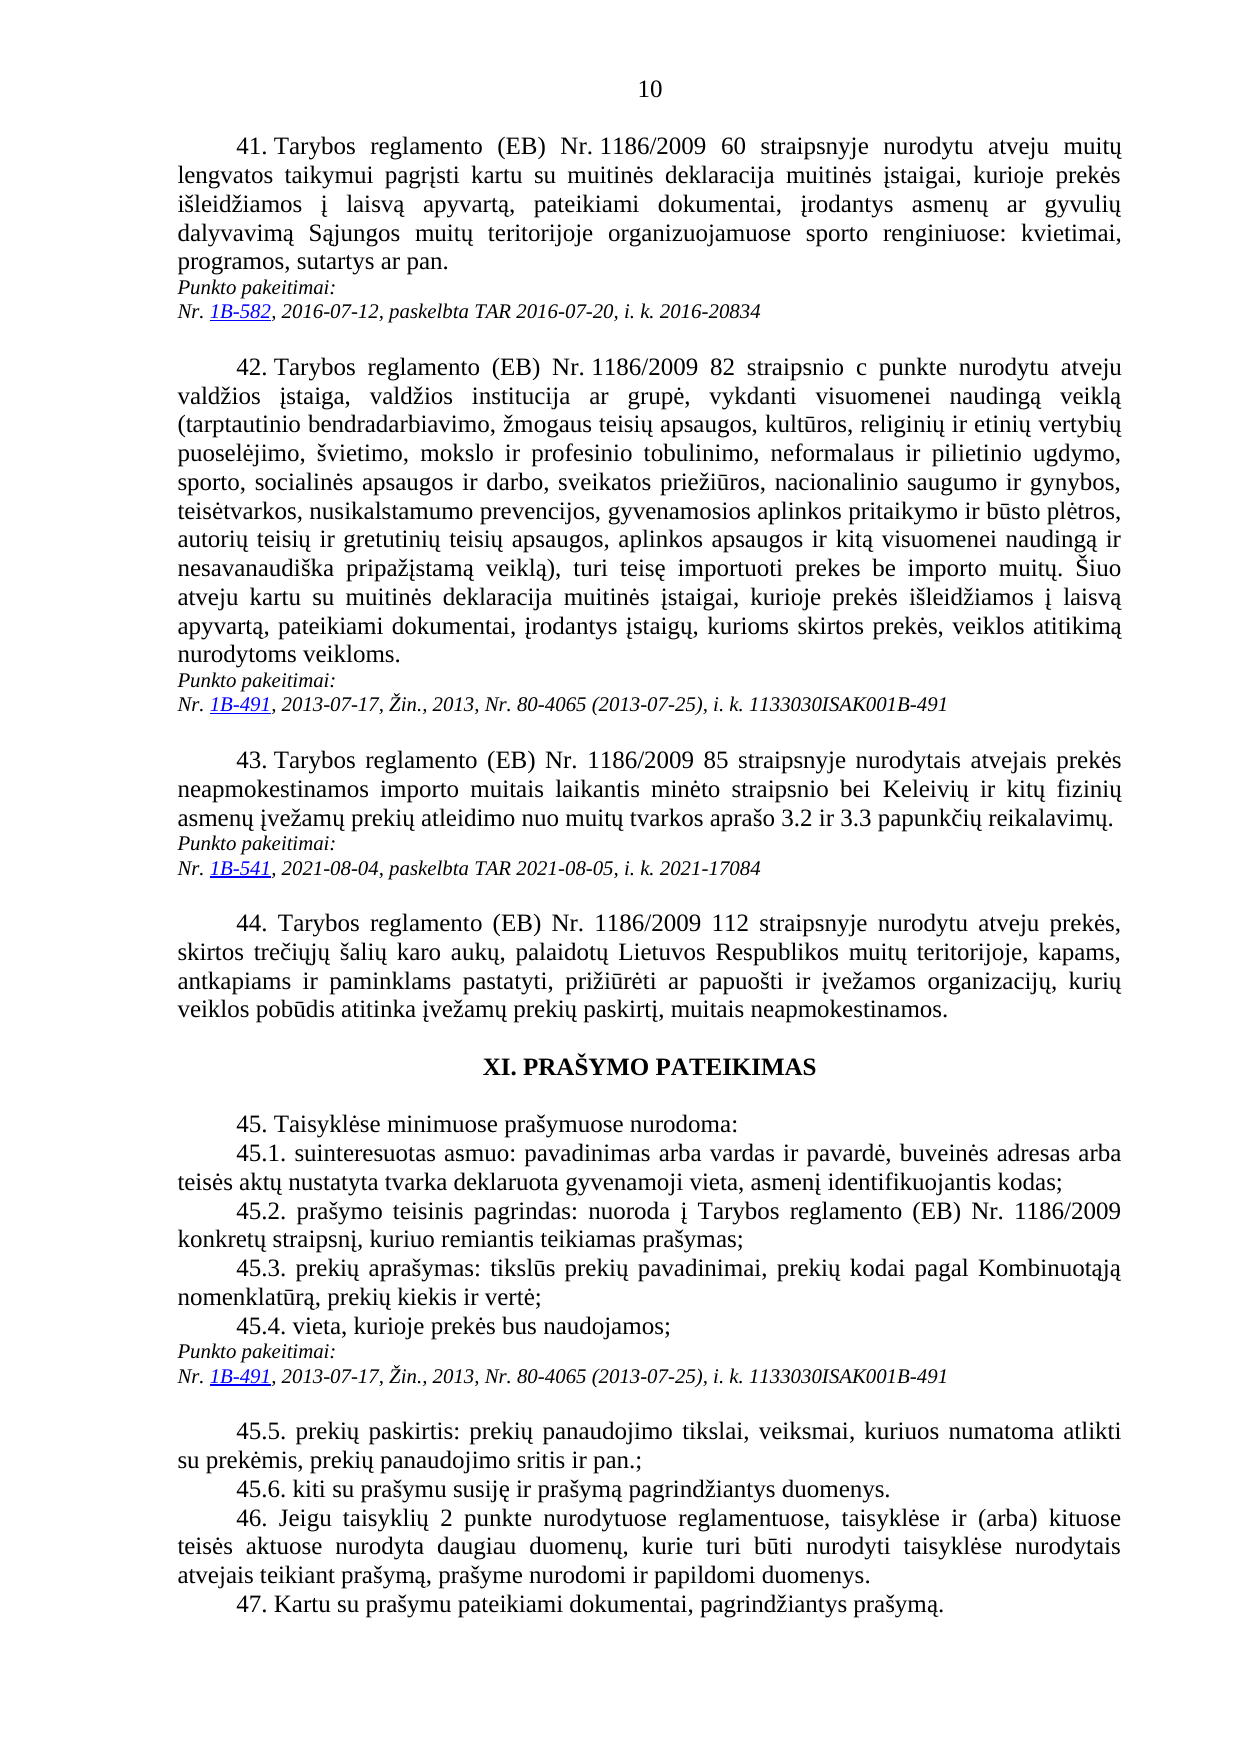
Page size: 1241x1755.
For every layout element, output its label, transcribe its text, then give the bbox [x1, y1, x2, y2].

text 42. Tarybos reglamento (EB) Nr. 1186/2009 82 straipsnio c punkte nurodytu atveju valdžios įstaiga, valdžios institucija ar grupė, vykdanti visuomenei naudingą veiklą (tarptautinio bendradarbiavimo, žmogaus teisių apsaugos, kultūros, religinių ir etinių vertybių puoselėjimo, švietimo, mokslo ir profesinio tobulinimo, neformalaus ir pilietinio ugdymo, sporto, socialinės apsaugos ir darbo, sveikatos priežiūros, nacionalinio saugumo ir gynybos, teisėtvarkos, nusikalstamumo prevencijos, gyvenamosios aplinkos pritaikymo ir būsto plėtros, autorių teisių ir gretutinių teisių apsaugos, aplinkos apsaugos ir kitą visuomenei naudingą ir nesavanaudiška pripažįstamą veiklą), turi teisę importuoti prekes be importo muitų. Šiuo atveju kartu su muitinės deklaracija muitinės įstaigai, kurioje prekės išleidžiamos į laisvą apyvartą, pateikiami dokumentai, įrodantys įstaigų, kurioms skirtos prekės, veiklos atitikimą nurodytoms veikloms. [177, 352, 1122, 668]
text Punkto pakeitimai: [177, 1339, 1122, 1363]
text 44. Tarybos reglamento (EB) Nr. 1186/2009 112 straipsnyje nurodytu atveju prekės, skirtos trečiųjų šalių karo aukų, palaidotų Lietuvos Respublikos muitų teritorijoje, kapams, antkapiams ir paminklams pastatyti, prižiūrėti ar papuošti ir įvežamos organizacijų, kurių veiklos pobūdis atitinka įvežamų prekių paskirtį, muitais neapmokestinamos. [177, 908, 1122, 1023]
text 45.3. prekių aprašymas: tikslūs prekių pavadinimai, prekių kodai pagal Kombinuotąją nomenklatūrą, prekių kiekis ir vertė; [177, 1253, 1122, 1311]
text XI. PRAŠYMO PATEIKIMAS [177, 1052, 1122, 1081]
text 43. Tarybos reglamento (EB) Nr. 1186/2009 85 straipsnyje nurodytais atvejais prekės neapmokestinamos importo muitais laikantis minėto straipsnio bei Keleivių ir kitų fizinių asmenų įvežamų prekių atleidimo nuo muitų tvarkos aprašo 3.2 ir 3.3 papunkčių reikalavimų. [177, 745, 1122, 831]
text 45.1. suinteresuotas asmuo: pavadinimas arba vardas ir pavardė, buveinės adresas arba teisės aktų nustatyta tvarka deklaruota gyvenamoji vieta, asmenį identifikuojantis kodas; [177, 1138, 1122, 1196]
text Punkto pakeitimai: [177, 831, 1122, 855]
text Nr. 1B-582, 2016-07-12, paskelbta TAR 2016-07-20, i. k. 2016-20834 [177, 299, 1122, 323]
text Nr. 1B-491, 2013-07-17, Žin., 2013, Nr. 80-4065 (2013-07-25), i. k. 1133030ISAK001B-491 [177, 692, 1122, 716]
text 45.4. vieta, kurioje prekės bus naudojamos; [177, 1311, 1122, 1339]
text 45.6. kiti su prašymu susiję ir prašymą pagrindžiantys duomenys. [177, 1474, 1122, 1503]
text Punkto pakeitimai: [177, 668, 1122, 692]
text 45.5. prekių paskirtis: prekių panaudojimo tikslai, veiksmai, kuriuos numatoma atlikti su prekėmis, prekių panaudojimo sritis ir pan.; [177, 1416, 1122, 1474]
text Nr. 1B-541, 2021-08-04, paskelbta TAR 2021-08-05, i. k. 2021-17084 [177, 855, 1122, 879]
text 46. Jeigu taisyklių 2 punkte nurodytuose reglamentuose, taisyklėse ir (arba) kituose teisės aktuose nurodyta daugiau duomenų, kurie turi būti nurodyti taisyklėse nurodytais atvejais teikiant prašymą, prašyme nurodomi ir papildomi duomenys. [177, 1503, 1122, 1589]
text Nr. 1B-491, 2013-07-17, Žin., 2013, Nr. 80-4065 (2013-07-25), i. k. 1133030ISAK001B-491 [177, 1363, 1122, 1388]
text 45. Taisyklėse minimuose prašymuose nurodoma: [177, 1109, 1122, 1138]
text 47. Kartu su prašymu pateikiami dokumentai, pagrindžiantys prašymą. [177, 1589, 1122, 1618]
text 45.2. prašymo teisinis pagrindas: nuoroda į Tarybos reglamento (EB) Nr. 1186/2009 konkretų straipsnį, kuriuo remiantis teikiamas prašymas; [177, 1196, 1122, 1253]
text Punkto pakeitimai: [177, 275, 1122, 299]
text 41. Tarybos reglamento (EB) Nr. 1186/2009 60 straipsnyje nurodytu atveju muitų lengvatos taikymui pagrįsti kartu su muitinės deklaracija muitinės įstaigai, kurioje prekės išleidžiamos į laisvą apyvartą, pateikiami dokumentai, įrodantys asmenų ar gyvulių dalyvavimą Sąjungos muitų teritorijoje organizuojamuose sporto renginiuose: kvietimai, programos, sutartys ar pan. [177, 131, 1122, 275]
